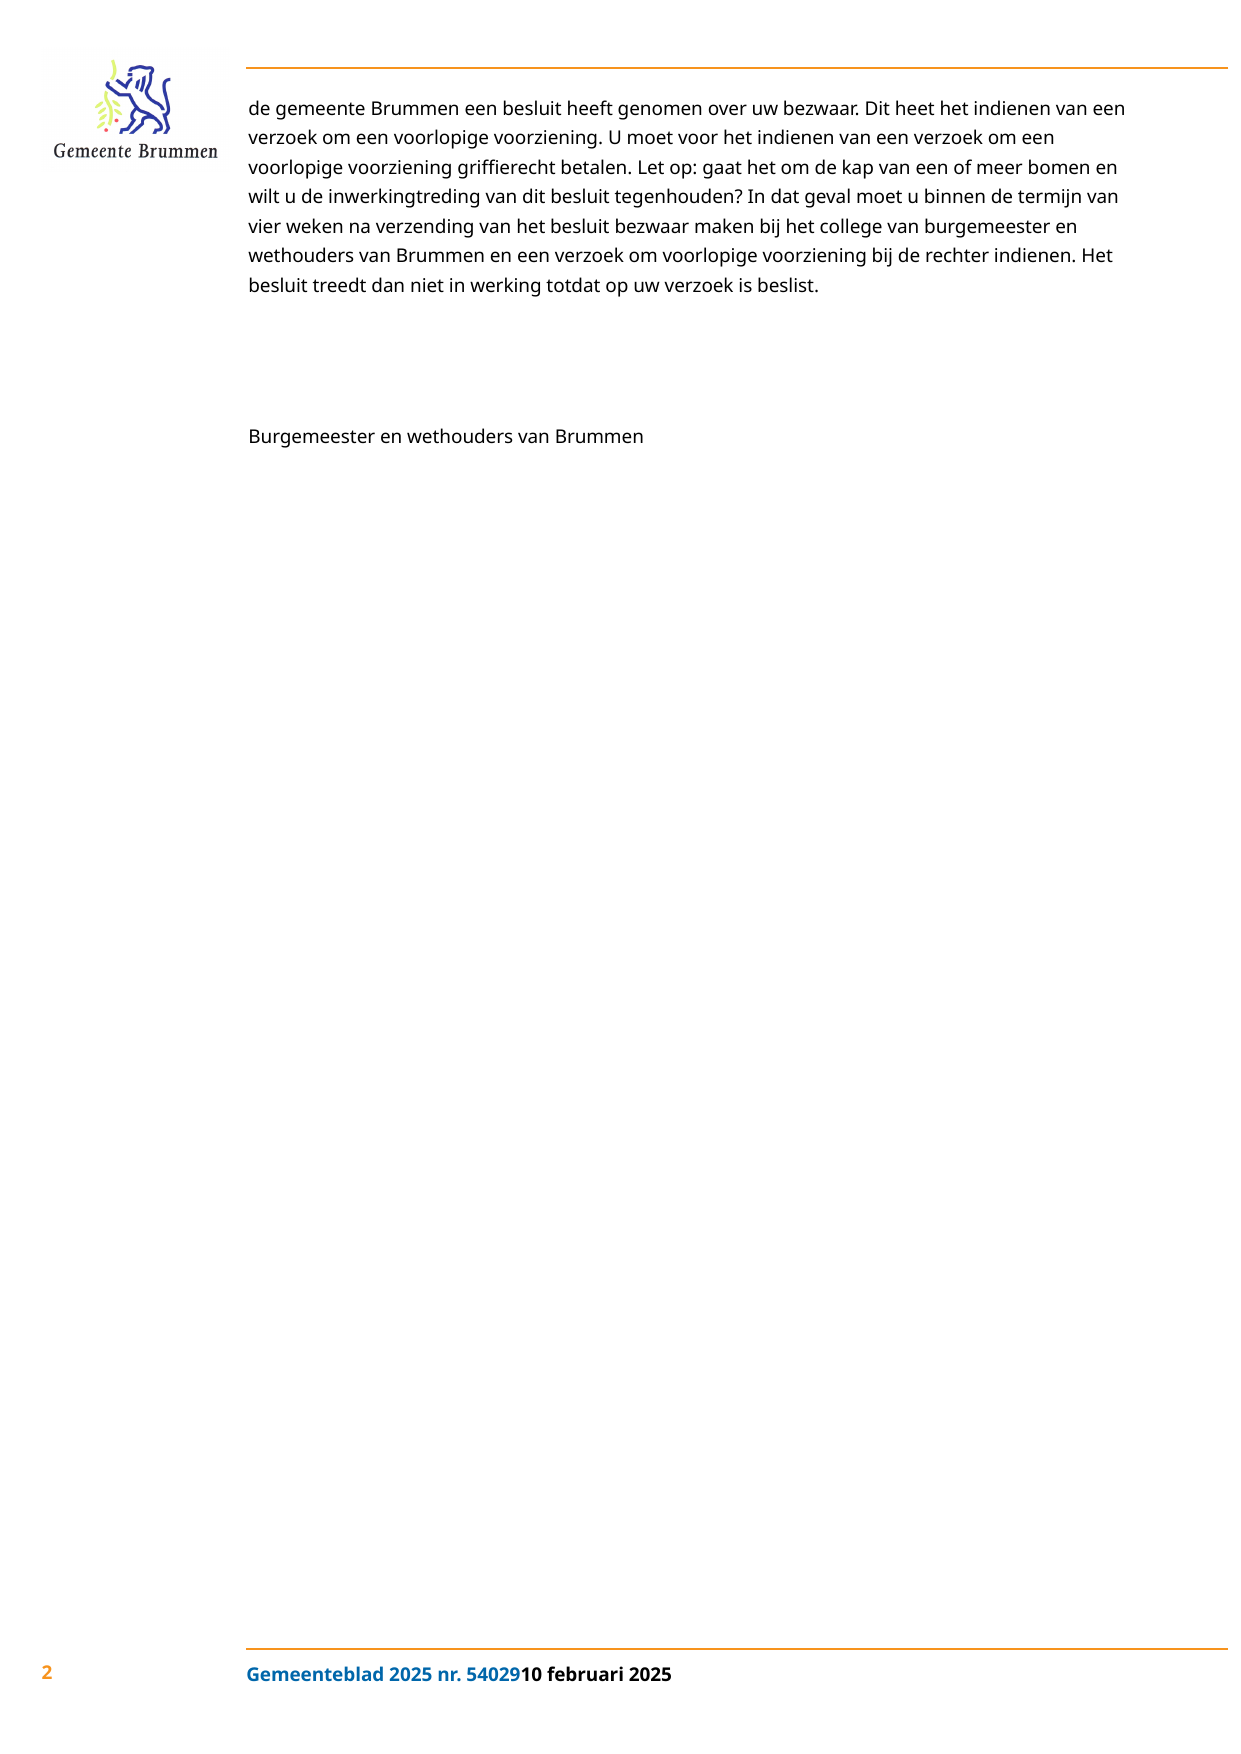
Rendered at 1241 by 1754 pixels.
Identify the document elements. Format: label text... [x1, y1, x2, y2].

text Burgemeester en wethouders van Brummen [248, 423, 1152, 449]
picture [41, 47, 231, 172]
text de gemeente Brummen een besluit heeft genomen over uw bezwaar. Dit heet het indienen van een verzoek om een voorlopige voorziening. U moet voor het indienen van een verzoek om een voorlopige voorziening griffierecht betalen. Let op: gaat het om de kap van een of meer bomen en wilt u de inwerkingtreding van dit besluit tegenhouden? In dat geval moet u binnen de termijn van vier weken na verzending van het besluit bezwaar maken bij het college van burgemeester en wethouders van Brummen en een verzoek om voorlopige voorziening bij de rechter indienen. Het besluit treedt dan niet in werking totdat op uw verzoek is beslist. [248, 95, 1152, 298]
